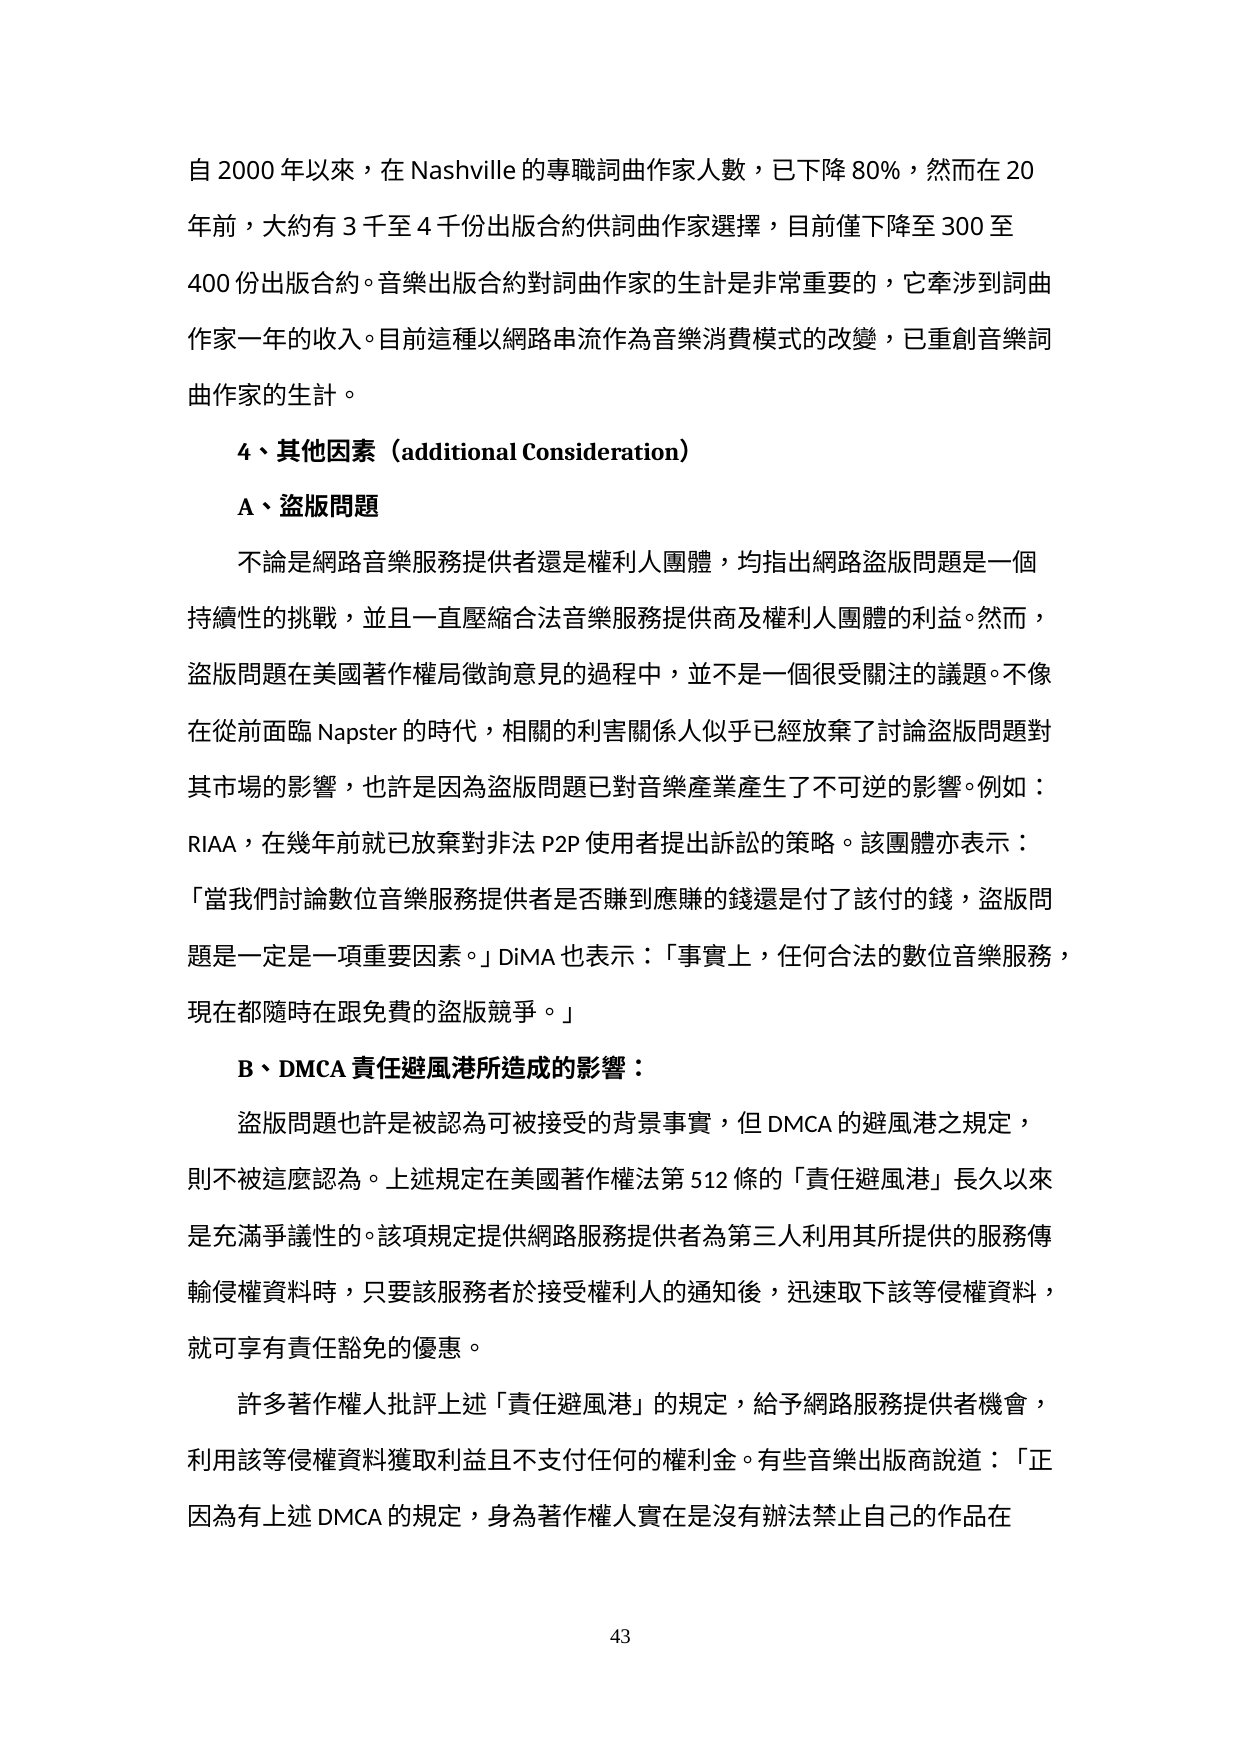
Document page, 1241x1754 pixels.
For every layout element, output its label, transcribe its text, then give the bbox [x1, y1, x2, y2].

subtitle B、DMCA責任避風港所造成的影響： [237, 1047, 1053, 1085]
subtitle A、盜版問題 [237, 486, 1053, 524]
text 盜版問題也許是被認為可被接受的背景事實，但DMCA的避風港之規定，則不被這麼認為。上述規定在美國著作權法第512條的「責任避風港」長久以來是充滿爭議性的。該項規定提供網路服務提供者為第三人利用其所提供的服務傳輸侵權資料時，只要該服務者於接受權利人的通知後，迅速取下該等侵權資料，就可享有責任豁免的優惠。 [187, 1103, 1053, 1366]
subtitle 4、其他因素（additional Consideration） [237, 431, 1053, 468]
text 許多著作權人批評上述「責任避風港」的規定，給予網路服務提供者機會，利用該等侵權資料獲取利益且不支付任何的權利金。有些音樂出版商說道：「正因為有上述DMCA的規定，身為著作權人實在是沒有辦法禁止自己的作品在 [187, 1384, 1053, 1534]
text 不論是網路音樂服務提供者還是權利人團體，均指出網路盜版問題是一個持續性的挑戰，並且一直壓縮合法音樂服務提供商及權利人團體的利益。然而，盜版問題在美國著作權局徵詢意見的過程中，並不是一個很受關注的議題。不像在從前面臨Napster的時代，相關的利害關係人似乎已經放棄了討論盜版問題對其市場的影響，也許是因為盜版問題已對音樂產業產生了不可逆的影響。例如：RIAA，在幾年前就已放棄對非法P2P使用者提出訴訟的策略。該團體亦表示：「當我們討論數位音樂服務提供者是否賺到應賺的錢還是付了該付的錢，盜版問題是一定是一項重要因素。」DiMA也表示：「事實上，任何合法的數位音樂服務，現在都隨時在跟免費的盜版競爭。」 [187, 542, 1053, 1029]
text 自2000年以來，在Nashville的專職詞曲作家人數，已下降80%，然而在20年前，大約有3千至4千份出版合約供詞曲作家選擇，目前僅下降至300至400份出版合約。音樂出版合約對詞曲作家的生計是非常重要的，它牽涉到詞曲作家一年的收入。目前這種以網路串流作為音樂消費模式的改變，已重創音樂詞曲作家的生計。 [187, 150, 1053, 412]
